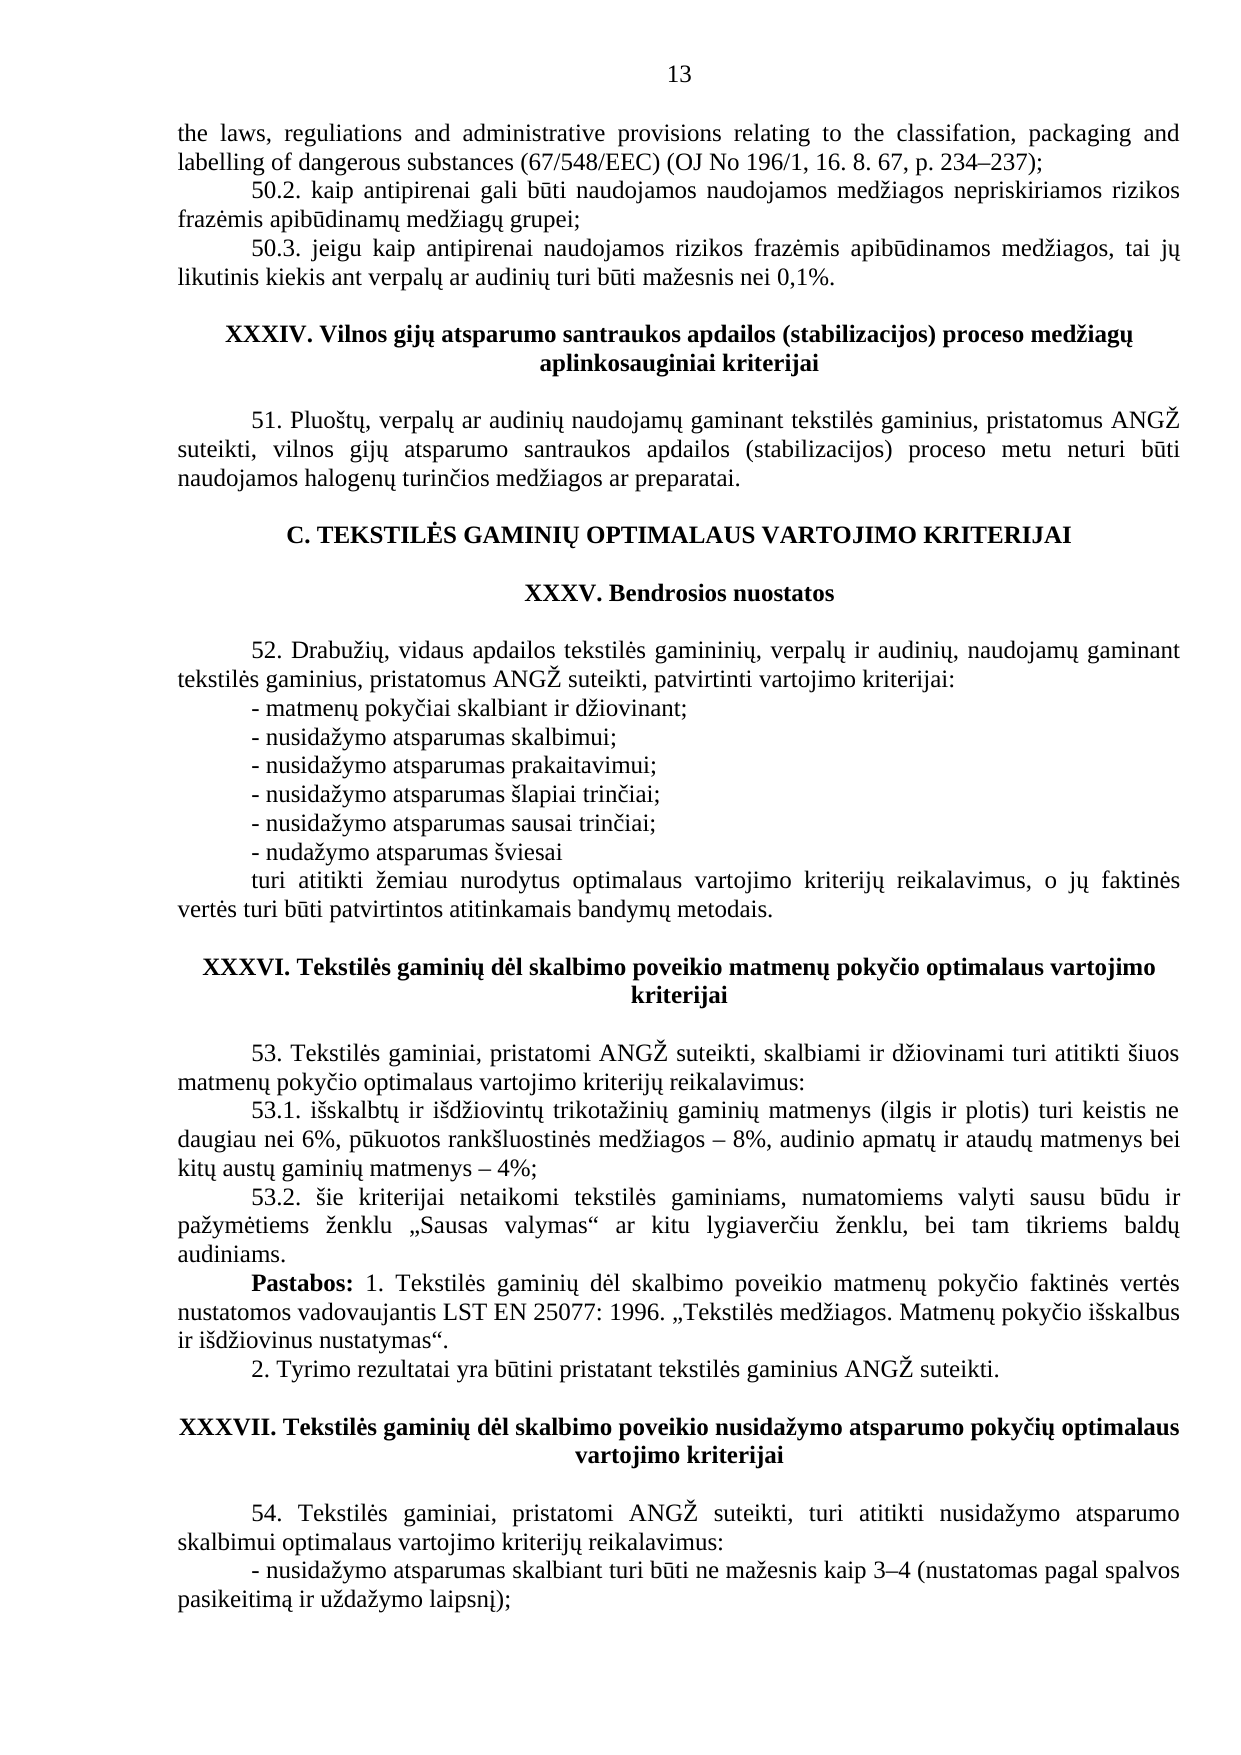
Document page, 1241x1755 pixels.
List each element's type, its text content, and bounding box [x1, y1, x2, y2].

text XXXV. Bendrosios nuostatos [177, 578, 1181, 607]
text 53.2. šie kriterijai netaikomi tekstilės gaminiams, numatomiems valyti sausu būdu ir pažymėtiems ženklu „Sausas valymas“ ar kitu lygiaverčiu ženklu, bei tam tikriems baldų audiniams. [177, 1182, 1181, 1268]
text - nusidažymo atsparumas skalbimui; [177, 722, 1181, 751]
text - matmenų pokyčiai skalbiant ir džiovinant; [177, 693, 1181, 722]
text - nudažymo atsparumas šviesai [177, 837, 1181, 866]
text 51. Pluoštų, verpalų ar audinių naudojamų gaminant tekstilės gaminius, pristatomus ANGŽ suteikti, vilnos gijų atsparumo santraukos apdailos (stabilizacijos) proceso metu neturi būti naudojamos halogenų turinčios medžiagos ar preparatai. [177, 406, 1181, 492]
text XXXVII. Tekstilės gaminių dėl skalbimo poveikio nusidažymo atsparumo pokyčių optimalaus vartojimo kriterijai [177, 1412, 1181, 1469]
text 50.3. jeigu kaip antipirenai naudojamos rizikos frazėmis apibūdinamos medžiagos, tai jų likutinis kiekis ant verpalų ar audinių turi būti mažesnis nei 0,1%. [177, 233, 1181, 291]
text the laws, reguliations and administrative provisions relating to the classifation, packaging and labelling of dangerous substances (67/548/EEC) (OJ No 196/1, 16. 8. 67, p. 234–237); [177, 118, 1181, 176]
text 53.1. išskalbtų ir išdžiovintų trikotažinių gaminių matmenys (ilgis ir plotis) turi keistis ne daugiau nei 6%, pūkuotos rankšluostinės medžiagos – 8%, audinio apmatų ir ataudų matmenys bei kitų austų gaminių matmenys – 4%; [177, 1096, 1181, 1182]
text - nusidažymo atsparumas sausai trinčiai; [177, 808, 1181, 837]
text Pastabos: 1. Tekstilės gaminių dėl skalbimo poveikio matmenų pokyčio faktinės vertės nustatomos vadovaujantis LST EN 25077: 1996. „Tekstilės medžiagos. Matmenų pokyčio išskalbus ir išdžiovinus nustatymas“. [177, 1268, 1181, 1354]
text - nusidažymo atsparumas šlapiai trinčiai; [177, 779, 1181, 808]
text 54. Tekstilės gaminiai, pristatomi ANGŽ suteikti, turi atitikti nusidažymo atsparumo skalbimui optimalaus vartojimo kriterijų reikalavimus: [177, 1498, 1181, 1556]
text 50.2. kaip antipirenai gali būti naudojamos naudojamos medžiagos nepriskiriamos rizikos frazėmis apibūdinamų medžiagų grupei; [177, 176, 1181, 233]
text C. TEKSTILĖS GAMINIŲ OPTIMALAUS VARTOJIMO KRITERIJAI [177, 521, 1181, 549]
text 53. Tekstilės gaminiai, pristatomi ANGŽ suteikti, skalbiami ir džiovinami turi atitikti šiuos matmenų pokyčio optimalaus vartojimo kriterijų reikalavimus: [177, 1038, 1181, 1096]
text XXXIV. Vilnos gijų atsparumo santraukos apdailos (stabilizacijos) proceso medžiagų aplinkosauginiai kriterijai [177, 319, 1181, 377]
text - nusidažymo atsparumas skalbiant turi būti ne mažesnis kaip 3–4 (nustatomas pagal spalvos pasikeitimą ir uždažymo laipsnį); [177, 1556, 1181, 1613]
text XXXVI. Tekstilės gaminių dėl skalbimo poveikio matmenų pokyčio optimalaus vartojimo kriterijai [177, 952, 1181, 1009]
text 52. Drabužių, vidaus apdailos tekstilės gamininių, verpalų ir audinių, naudojamų gaminant tekstilės gaminius, pristatomus ANGŽ suteikti, patvirtinti vartojimo kriterijai: [177, 636, 1181, 693]
text turi atitikti žemiau nurodytus optimalaus vartojimo kriterijų reikalavimus, o jų faktinės vertės turi būti patvirtintos atitinkamais bandymų metodais. [177, 866, 1181, 923]
text - nusidažymo atsparumas prakaitavimui; [177, 751, 1181, 779]
text 2. Tyrimo rezultatai yra būtini pristatant tekstilės gaminius ANGŽ suteikti. [177, 1354, 1181, 1383]
